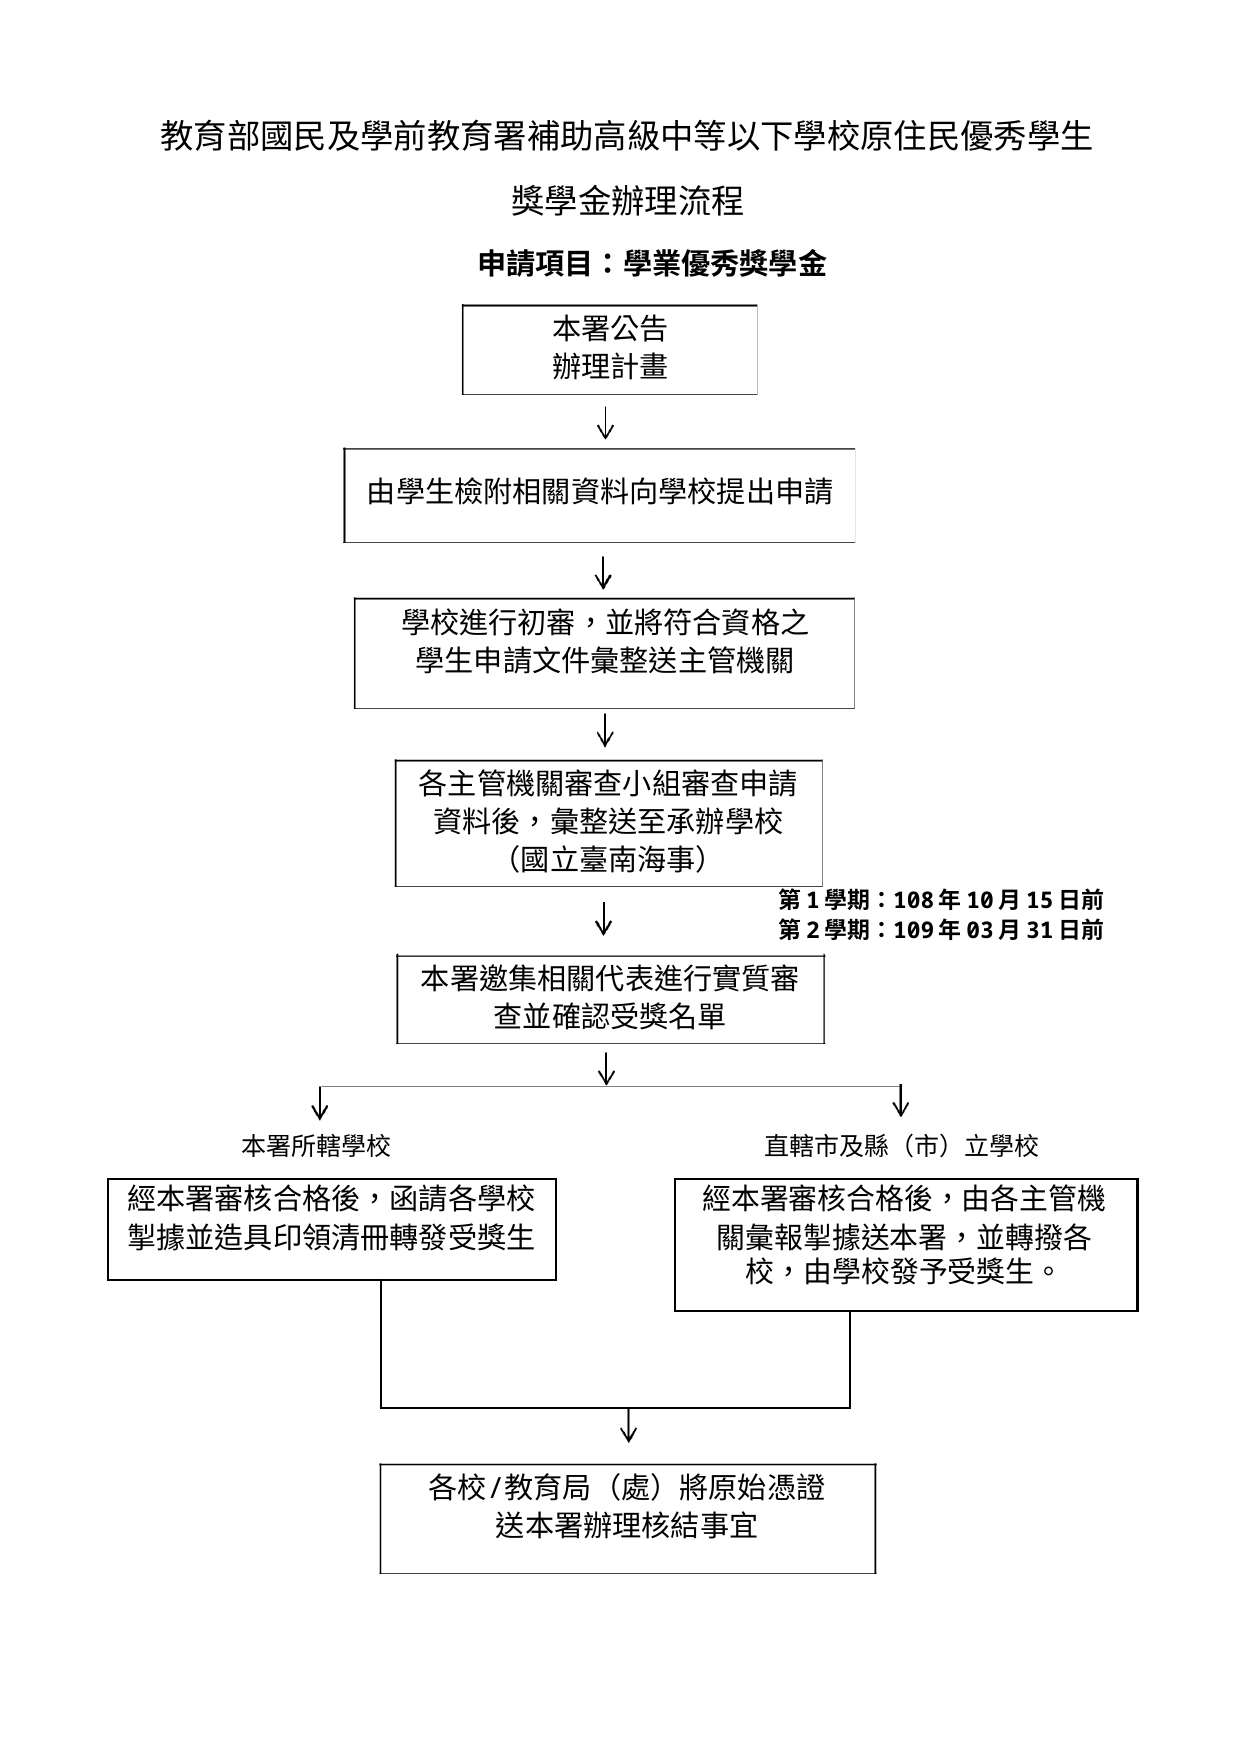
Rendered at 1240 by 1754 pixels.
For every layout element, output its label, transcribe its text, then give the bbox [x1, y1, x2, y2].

text 各主管機關審查小組審查申請 [108, 766, 394, 801]
text 學生申請文件彙整送主管機關 [108, 643, 353, 678]
text 教育部國民及學前教育署補助高級中等以下學校原住民優秀學生 [160, 116, 1137, 156]
text 送本署辦理核結事宜 [1136, 1508, 1145, 1543]
text 獎學金辦理流程 [108, 181, 1147, 221]
text 辦理計畫 [758, 350, 1137, 385]
text 學生申請文件彙整送主管機關 [855, 643, 1101, 678]
text 本署邀集相關代表進行實質審 [108, 962, 396, 997]
text 資料後，彙整送至承辦學校 [108, 804, 394, 839]
text 由學生檢附相關資料向學校提出申請 [856, 475, 1137, 510]
text （國立臺南海事） [108, 842, 394, 877]
text 申請項目：學業優秀獎學金 [477, 246, 1137, 281]
text 資料後，彙整送至承辦學校 [823, 804, 1108, 839]
text 第2學期：109年03月31日前 [108, 916, 396, 944]
text 各主管機關審查小組審查申請 [823, 766, 1108, 801]
text 第1學期：108年10月15日前 [108, 886, 396, 914]
text （國立臺南海事） [823, 842, 1108, 877]
text 本署公告 [758, 312, 1137, 347]
text 查並確認受獎名單 [108, 1000, 396, 1035]
text 學校進行初審，並將符合資格之 [108, 605, 353, 640]
text 各校/教育局（處）將原始憑證 [1136, 1470, 1145, 1505]
text 學校進行初審，並將符合資格之 [855, 605, 1101, 640]
